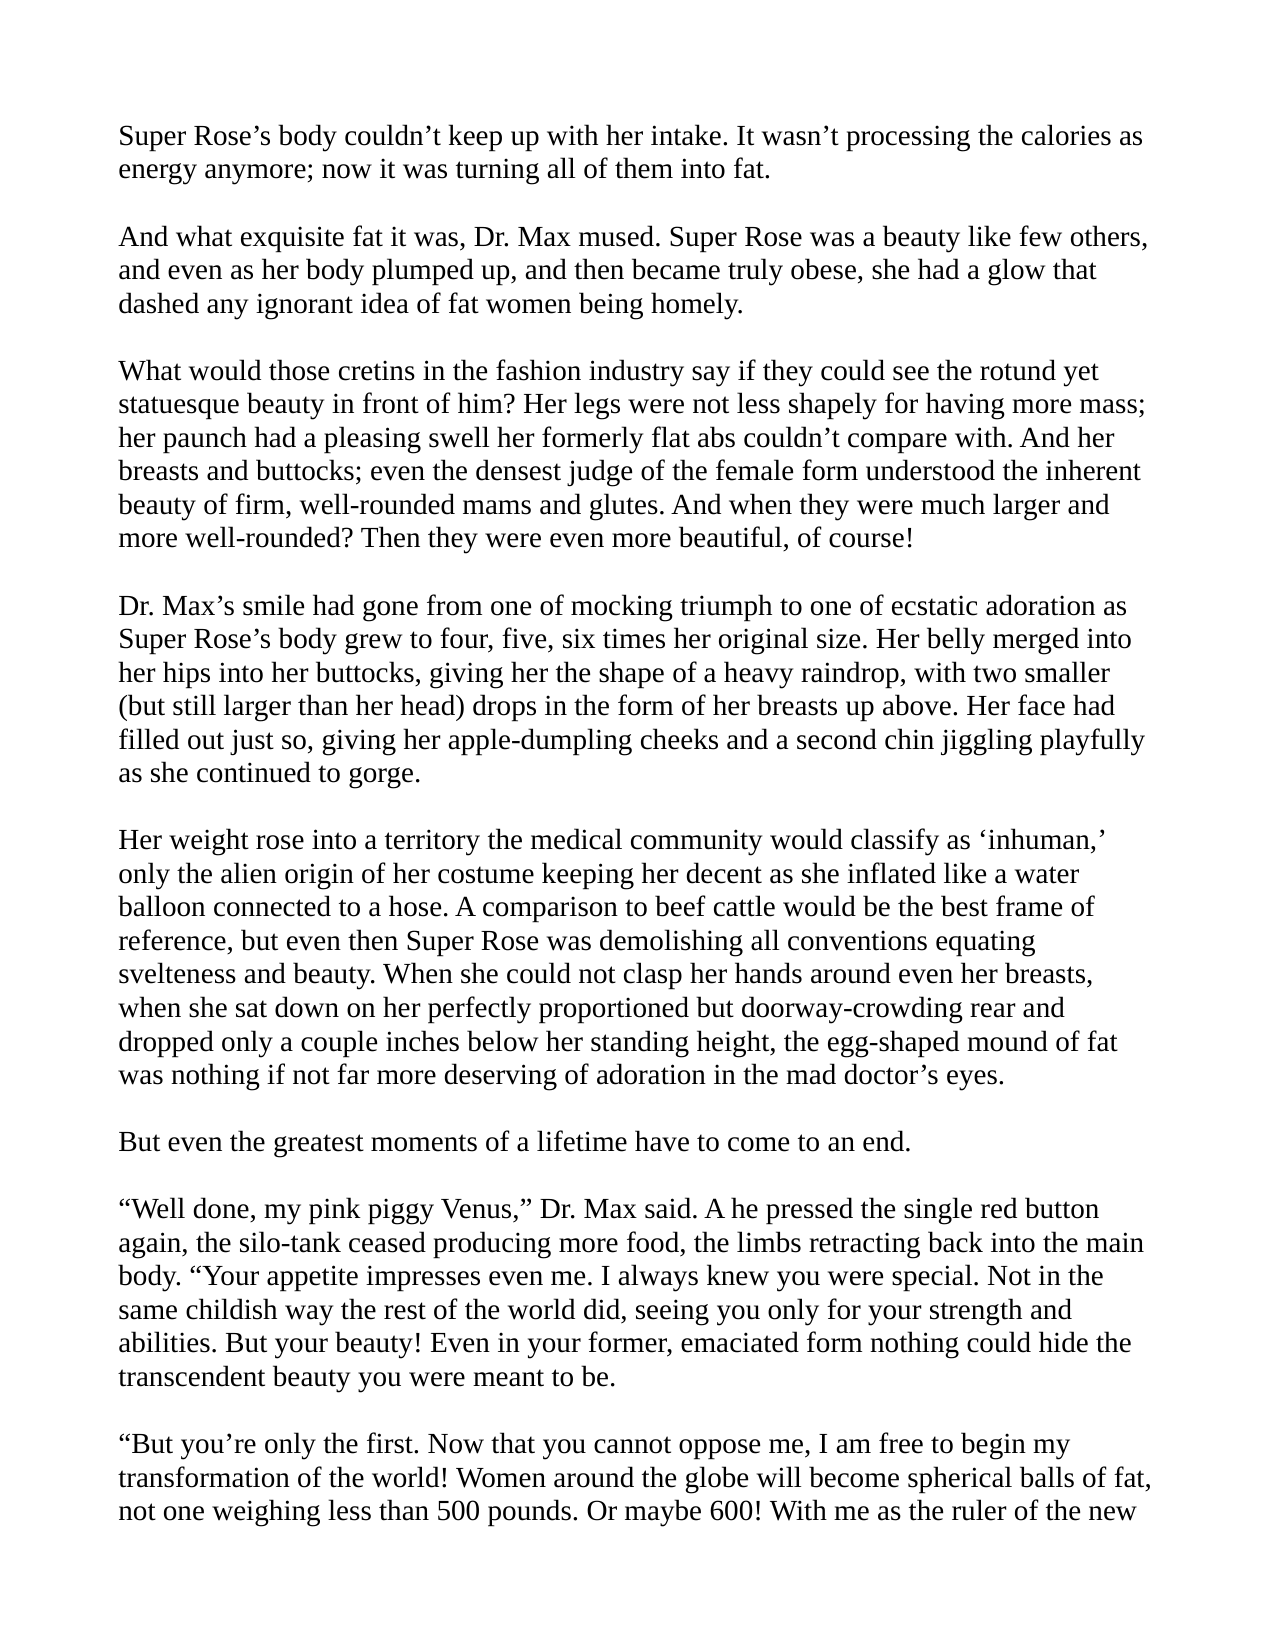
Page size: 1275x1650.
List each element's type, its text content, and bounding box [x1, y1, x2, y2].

text “Well done, my pink piggy Venus,” Dr. Max said. A he pressed the single red button again, the silo-tank ceased producing more food, the limbs retracting back into the main body. “Your appetite impresses even me. I always knew you were special. Not in the same childish way the rest of the world did, seeing you only for your strength and abilities. But your beauty! Even in your former, emaciated form nothing could hide the transcendent beauty you were meant to be. [118, 1191, 1157, 1393]
text Her weight rose into a territory the medical community would classify as ‘inhuman,’ only the alien origin of her costume keeping her decent as she inflated like a water balloon connected to a hose. A comparison to beef cattle would be the best frame of reference, but even then Super Rose was demolishing all conventions equating svelteness and beauty. When she could not clasp her hands around even her breasts, when she sat down on her perfectly proportioned but doorway-crowding rear and dropped only a couple inches below her standing height, the egg-shaped mound of fat was nothing if not far more deserving of adoration in the mad doctor’s eyes. [118, 822, 1157, 1091]
text “But you’re only the first. Now that you cannot oppose me, I am free to begin my transformation of the world! Women around the globe will become spherical balls of fat, not one weighing less than 500 pounds. Or maybe 600! With me as the ruler of the new [118, 1426, 1157, 1527]
text Dr. Max’s smile had gone from one of mocking triumph to one of ecstatic adoration as Super Rose’s body grew to four, five, six times her original size. Her belly merged into her hips into her buttocks, giving her the shape of a heavy raindrop, with two smaller (but still larger than her head) drops in the form of her breasts up above. Her face had filled out just so, giving her apple-dumpling cheeks and a second chin jiggling playfully as she continued to gorge. [118, 588, 1157, 789]
text Super Rose’s body couldn’t keep up with her intake. It wasn’t processing the calories as energy anymore; now it was turning all of them into fat. [118, 118, 1157, 185]
text And what exquisite fat it was, Dr. Max mused. Super Rose was a beauty like few others, and even as her body plumped up, and then became truly obese, she had a glow that dashed any ignorant idea of fat women being homely. [118, 219, 1157, 319]
text But even the greatest moments of a lifetime have to come to an end. [118, 1124, 1157, 1158]
text What would those cretins in the fashion industry say if they could see the rotund yet statuesque beauty in front of him? Her legs were not less shapely for having more mass; her paunch had a pleasing swell her formerly flat abs couldn’t compare with. And her breasts and buttocks; even the densest judge of the female form understood the inherent beauty of firm, well-rounded mams and glutes. And when they were much larger and more well-rounded? Then they were even more beautiful, of course! [118, 353, 1157, 554]
